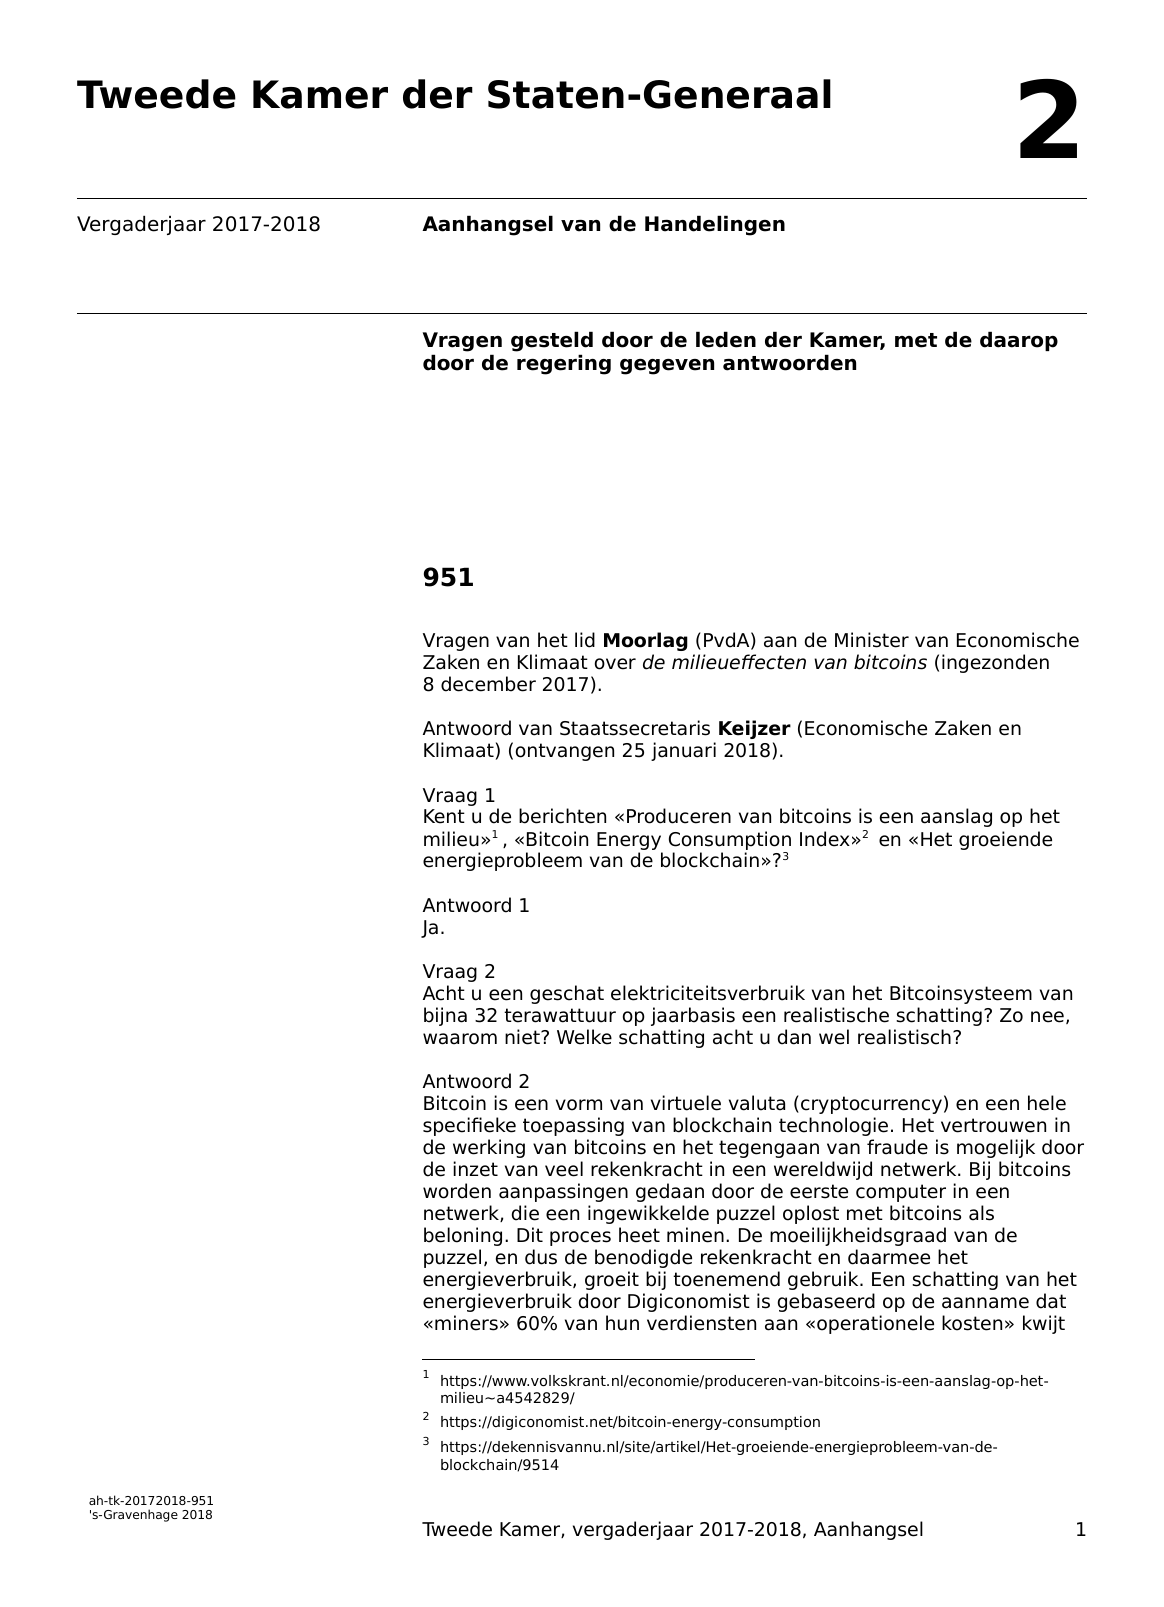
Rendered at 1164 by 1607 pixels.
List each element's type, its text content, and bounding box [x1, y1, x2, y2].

table_header Tweede Kamer der Staten-Generaal [77, 59, 886, 198]
text Vragen van het lid Moorlag (PvdA) aan de Minister van Economische Zaken en Klimaat over de milieueffecten van bitcoins (ingezonden 8 december 2017). [422, 630, 1087, 696]
table_cell Aanhangsel van de Handelingen [422, 199, 1087, 313]
text Acht u een geschat elektriciteitsverbruik van het Bitcoinsysteem van bijna 32 terawattuur op jaarbasis een realistische schatting? Zo nee, waarom niet? Welke schatting acht u dan wel realistisch? [422, 983, 1087, 1049]
text Vraag 2 [422, 961, 1087, 983]
text Antwoord van Staatssecretaris Keijzer (Economische Zaken en Klimaat) (ontvangen 25 januari 2018). [422, 718, 1087, 762]
table_cell [77, 314, 422, 375]
text Bitcoin is een vorm van virtuele valuta (cryptocurrency) en een hele specifieke toepassing van blockchain technologie. Het vertrouwen in de werking van bitcoins en het tegengaan van fraude is mogelijk door de inzet van veel rekenkracht in een wereldwijd netwerk. Bij bitcoins worden aanpassingen gedaan door de eerste computer in een netwerk, die een ingewikkelde puzzel oplost met bitcoins als beloning. Dit proces heet minen. De moeilijkheidsgraad van de puzzel, en dus de benodigde rekenkracht en daarmee het energieverbruik, groeit bij toenemend gebruik. Een schatting van het energieverbruik door Digiconomist is gebaseerd op de aanname dat «miners» 60% van hun verdiensten aan «operationele kosten» kwijt [422, 1093, 1087, 1334]
table_cell Vragen gesteld door de leden der Kamer, met de daarop door de regering gegeven antwoorden [422, 314, 1087, 375]
text https://www.volkskrant.nl/economie/produceren-van-bitcoins-is-een-aanslag-op-het-milieu~a4542829/ [422, 1368, 1087, 1407]
text Vraag 1 [422, 784, 1087, 806]
text 951 [422, 563, 1087, 592]
text 's-Gravenhage 2018 [88, 1508, 323, 1522]
text Ja. [422, 917, 1087, 938]
text Antwoord 2 [422, 1071, 1087, 1093]
table_cell Vergaderjaar 2017-2018 [77, 199, 422, 313]
text https://digiconomist.net/bitcoin-energy-consumption [422, 1410, 1087, 1432]
text Kent u de berichten «Produceren van bitcoins is een aanslag op het milieu», «Bitcoin Energy Consumption Index» en «Het groeiende energieprobleem van de blockchain»? [422, 806, 1087, 872]
table_header 2 [886, 59, 1087, 198]
text Antwoord 1 [422, 894, 1087, 917]
text https://dekennisvannu.nl/site/artikel/Het-groeiende-energieprobleem-van-de-blockchain/9514 [422, 1435, 1087, 1474]
text ah-tk-20172018-951 [88, 1494, 323, 1508]
